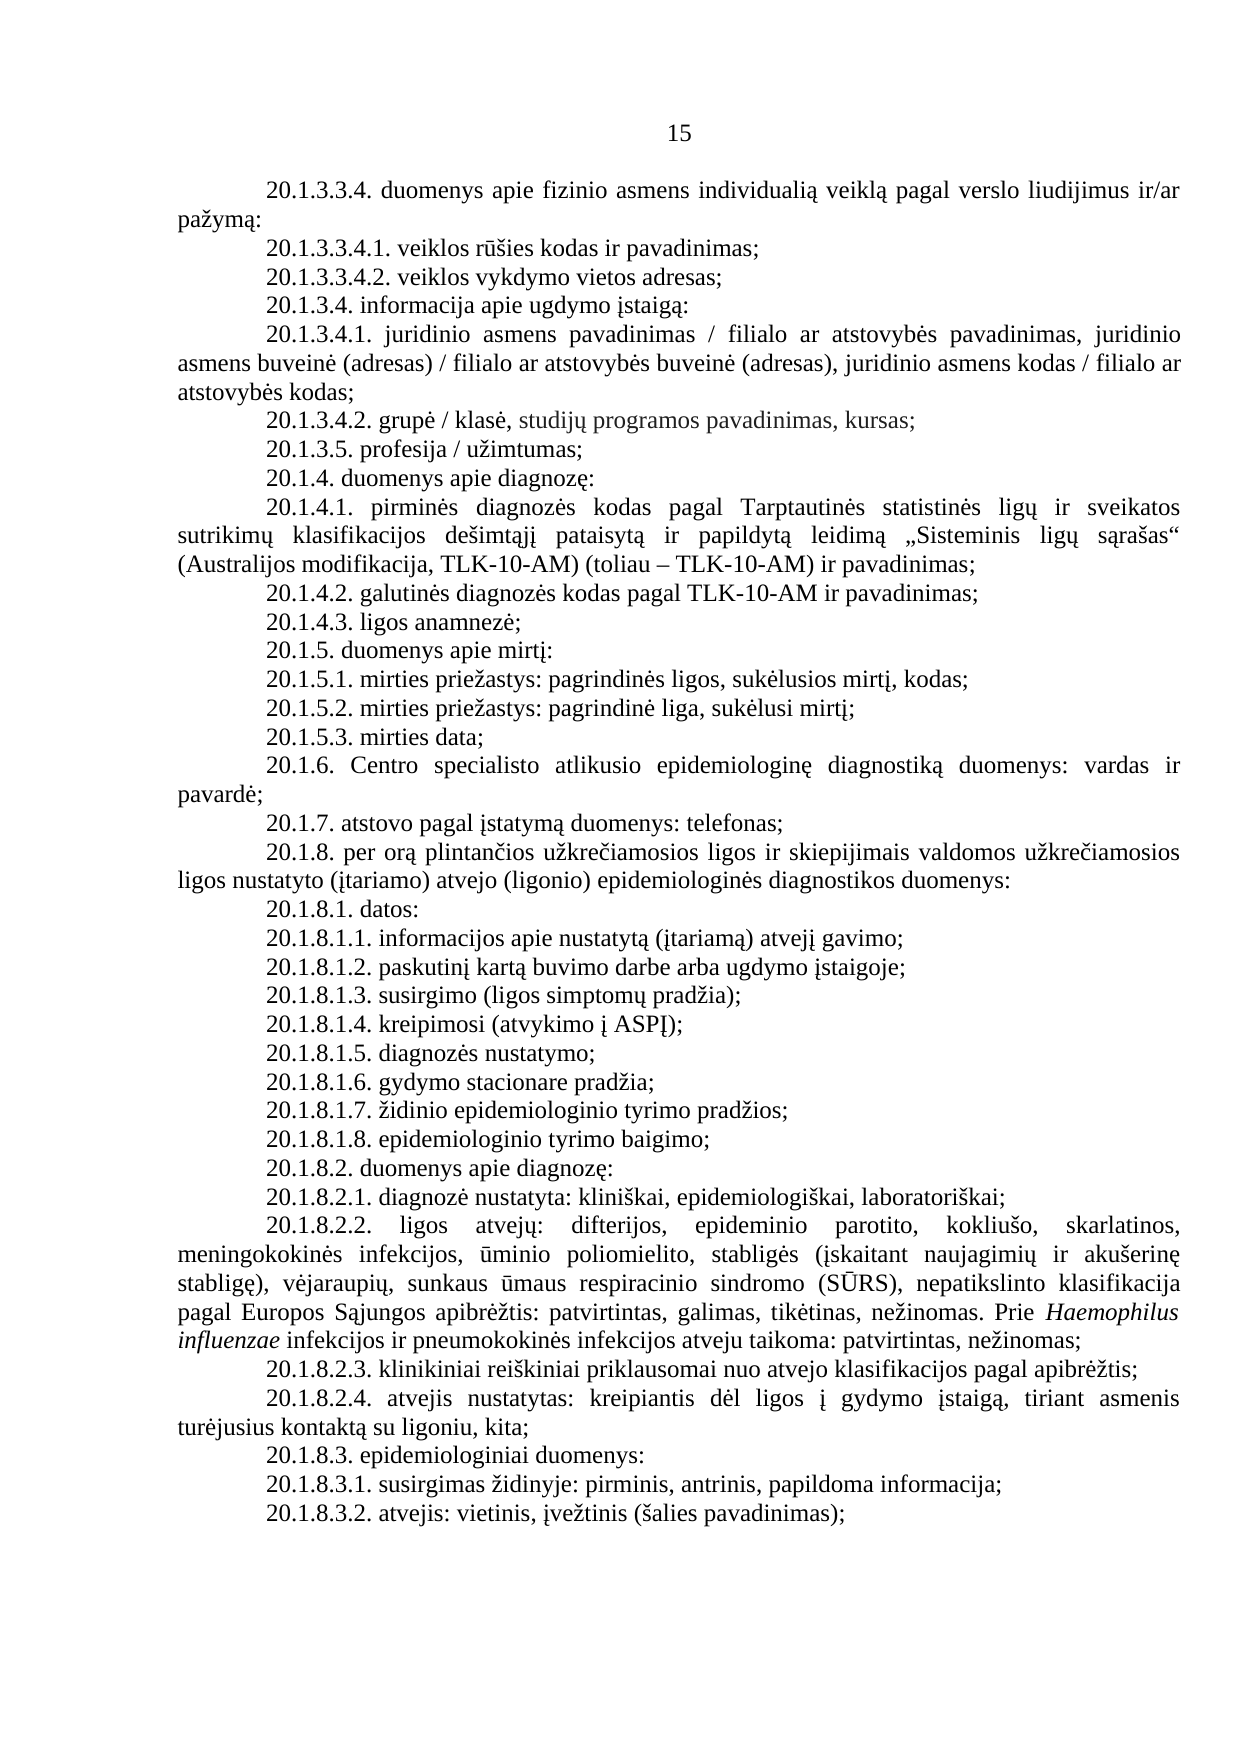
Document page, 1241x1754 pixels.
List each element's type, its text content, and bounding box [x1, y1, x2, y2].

text 20.1.8.2.4. atvejis nustatytas: kreipiantis dėl ligos į gydymo įstaigą, tiriant asmenis turėjusius kontaktą su ligoniu, kita; [177, 1383, 1181, 1441]
text 20.1.8.3. epidemiologiniai duomenys: [177, 1441, 1181, 1469]
text 20.1.6. Centro specialisto atlikusio epidemiologinę diagnostiką duomenys: vardas ir pavardė; [177, 751, 1181, 808]
text 20.1.5.1. mirties priežastys: pagrindinės ligos, sukėlusios mirtį, kodas; [177, 664, 1181, 693]
text 20.1.3.5. profesija / užimtumas; [177, 434, 1181, 463]
text 20.1.3.4.2. grupė / klasė, studijų programos pavadinimas, kursas; [177, 406, 1181, 434]
text 20.1.8.2.2. ligos atvejų: difterijos, epideminio parotito, kokliušo, skarlatinos, meningokokinės infekcijos, ūminio poliomielito, stabligės (įskaitant naujagimių ir akušerinę stabligę), vėjaraupių, sunkaus ūmaus respiracinio sindromo (SŪRS), nepatikslinto klasifikacija pagal Europos Sąjungos apibrėžtis: patvirtintas, galimas, tikėtinas, nežinomas. Prie Haemophilus influenzae infekcijos ir pneumokokinės infekcijos atveju taikoma: patvirtintas, nežinomas; [177, 1211, 1181, 1354]
text 20.1.8.1.6. gydymo stacionare pradžia; [177, 1067, 1181, 1096]
text 20.1.4.3. ligos anamnezė; [177, 607, 1181, 636]
text 20.1.8.1.8. epidemiologinio tyrimo baigimo; [177, 1124, 1181, 1153]
text 20.1.8.1. datos: [177, 894, 1181, 923]
text 20.1.4.1. pirminės diagnozės kodas pagal Tarptautinės statistinės ligų ir sveikatos sutrikimų klasifikacijos dešimtąjį pataisytą ir papildytą leidimą „Sisteminis ligų sąrašas“ (Australijos modifikacija, TLK-10-AM) (toliau – TLK-10-AM) ir pavadinimas; [177, 492, 1181, 578]
text 20.1.8.1.7. židinio epidemiologinio tyrimo pradžios; [177, 1096, 1181, 1124]
text 20.1.8.2. duomenys apie diagnozę: [177, 1153, 1181, 1182]
text 20.1.8.1.2. paskutinį kartą buvimo darbe arba ugdymo įstaigoje; [177, 952, 1181, 981]
text 20.1.8. per orą plintančios užkrečiamosios ligos ir skiepijimais valdomos užkrečiamosios ligos nustatyto (įtariamo) atvejo (ligonio) epidemiologinės diagnostikos duomenys: [177, 837, 1181, 894]
text 20.1.5. duomenys apie mirtį: [177, 636, 1181, 664]
text 20.1.8.2.3. klinikiniai reiškiniai priklausomai nuo atvejo klasifikacijos pagal apibrėžtis; [177, 1354, 1181, 1383]
text 20.1.3.4. informacija apie ugdymo įstaigą: [177, 291, 1181, 319]
text 20.1.5.2. mirties priežastys: pagrindinė liga, sukėlusi mirtį; [177, 693, 1181, 722]
text 20.1.8.1.1. informacijos apie nustatytą (įtariamą) atvejį gavimo; [177, 923, 1181, 952]
text 20.1.3.3.4.2. veiklos vykdymo vietos adresas; [177, 262, 1181, 291]
text 20.1.8.3.1. susirgimas židinyje: pirminis, antrinis, papildoma informacija; [177, 1469, 1181, 1498]
text 20.1.8.1.4. kreipimosi (atvykimo į ASPĮ); [177, 1009, 1181, 1038]
text 20.1.8.2.1. diagnozė nustatyta: kliniškai, epidemiologiškai, laboratoriškai; [177, 1182, 1181, 1211]
text 20.1.5.3. mirties data; [177, 722, 1181, 751]
text 20.1.3.3.4.1. veiklos rūšies kodas ir pavadinimas; [177, 233, 1181, 262]
text 20.1.3.3.4. duomenys apie fizinio asmens individualią veiklą pagal verslo liudijimus ir/ar pažymą: [177, 176, 1181, 233]
text 20.1.7. atstovo pagal įstatymą duomenys: telefonas; [177, 808, 1181, 837]
text 20.1.8.1.3. susirgimo (ligos simptomų pradžia); [177, 981, 1181, 1009]
text 20.1.4.2. galutinės diagnozės kodas pagal TLK-10-AM ir pavadinimas; [177, 578, 1181, 607]
text 20.1.4. duomenys apie diagnozę: [177, 463, 1181, 492]
text 20.1.8.1.5. diagnozės nustatymo; [177, 1038, 1181, 1067]
text 20.1.8.3.2. atvejis: vietinis, įvežtinis (šalies pavadinimas); [177, 1498, 1181, 1527]
text 20.1.3.4.1. juridinio asmens pavadinimas / filialo ar atstovybės pavadinimas, juridinio asmens buveinė (adresas) / filialo ar atstovybės buveinė (adresas), juridinio asmens kodas / filialo ar atstovybės kodas; [177, 319, 1181, 406]
